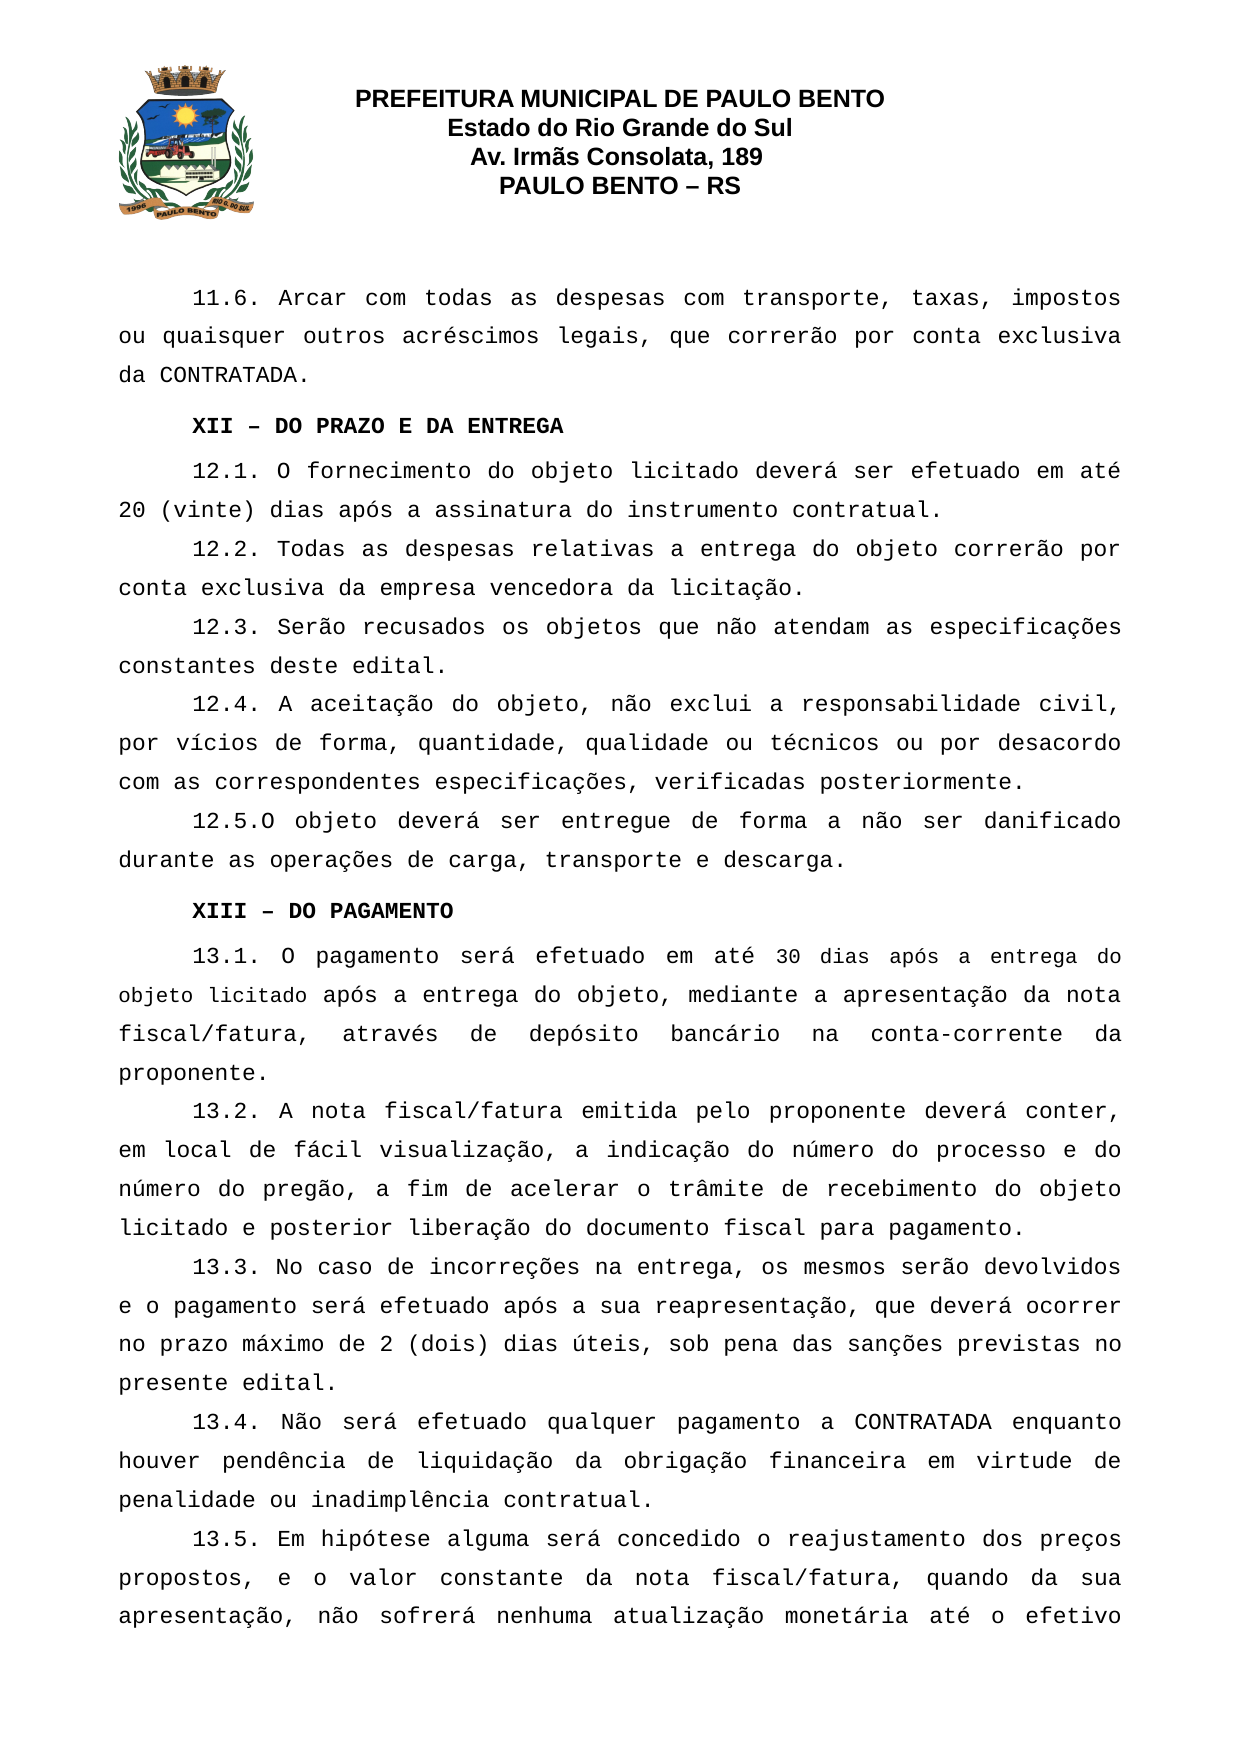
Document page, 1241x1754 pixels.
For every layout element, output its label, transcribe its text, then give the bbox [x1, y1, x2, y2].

text 13.1. O pagamento será efetuado em até 30 dias após a entrega do objeto licitado após a entrega do objeto, mediante a apresentação da nota fiscal/fatura, através de depósito bancário na conta-corrente da proponente. [118, 944, 1122, 1087]
text 12.2. Todas as despesas relativas a entrega do objeto correrão por conta exclusiva da empresa vencedora da licitação. [118, 537, 1122, 602]
text 12.5.O objeto deverá ser entregue de forma a não ser danificado durante as operações de carga, transporte e descarga. [118, 809, 1122, 874]
text 13.2. A nota fiscal/fatura emitida pelo proponente deverá conter, em local de fácil visualização, a indicação do número do processo e do número do pregão, a fim de acelerar o trâmite de recebimento do objeto licitado e posterior liberação do documento fiscal para pagamento. [118, 1100, 1122, 1242]
text XII – DO PRAZO E DA ENTREGA [118, 415, 1122, 441]
text 12.1. O fornecimento do objeto licitado deverá ser efetuado em até 20 (vinte) dias após a assinatura do instrumento contratual. [118, 460, 1122, 524]
text XIII – DO PAGAMENTO [118, 899, 1122, 925]
text 12.3. Serão recusados os objetos que não atendam as especificações constantes deste edital. [118, 615, 1122, 680]
picture [118, 65, 254, 220]
text 13.4. Não será efetuado qualquer pagamento a CONTRATADA enquanto houver pendência de liquidação da obrigação financeira em virtude de penalidade ou inadimplência contratual. [118, 1411, 1122, 1514]
text 12.4. A aceitação do objeto, não exclui a responsabilidade civil, por vícios de forma, quantidade, qualidade ou técnicos ou por desacordo com as correspondentes especificações, verificadas posteriormente. [118, 693, 1122, 796]
text 11.6. Arcar com todas as despesas com transporte, taxas, impostos ou quaisquer outros acréscimos legais, que correrão por conta exclusiva da CONTRATADA. [118, 286, 1122, 389]
text 13.5. Em hipótese alguma será concedido o reajustamento dos preços propostos, e o valor constante da nota fiscal/fatura, quando da sua apresentação, não sofrerá nenhuma atualização monetária até o efetivo [118, 1527, 1122, 1631]
text 13.3. No caso de incorreções na entrega, os mesmos serão devolvidos e o pagamento será efetuado após a sua reapresentação, que deverá ocorrer no prazo máximo de 2 (dois) dias úteis, sob pena das sanções previstas no presente edital. [118, 1255, 1122, 1398]
